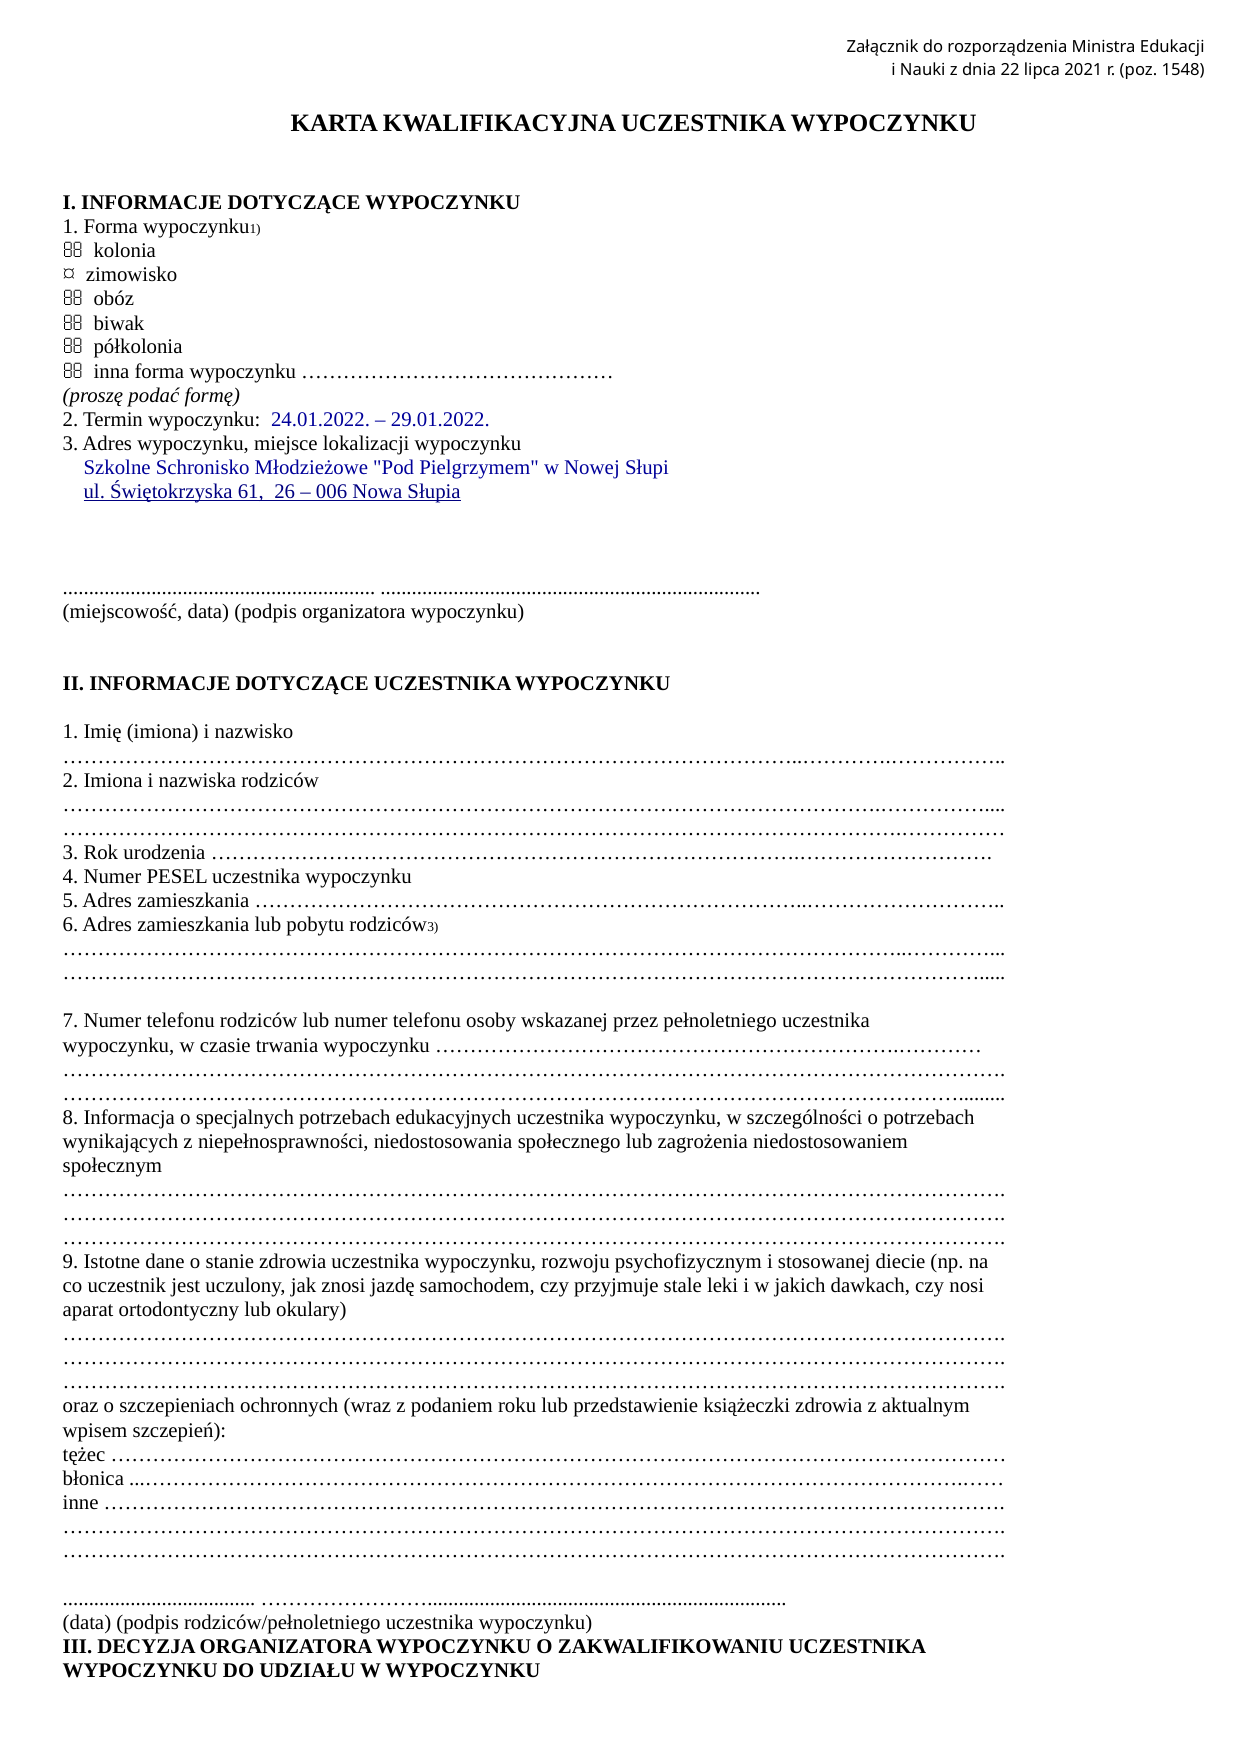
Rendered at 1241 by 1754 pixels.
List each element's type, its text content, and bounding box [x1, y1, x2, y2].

text błonica ...……………………………………………………………………………………………………….…… [62, 1466, 1205, 1490]
text 4. Numer PESEL uczestnika wypoczynku [62, 864, 1205, 888]
text 5. Adres zamieszkania ……………………………………………………………………..……………………….. [62, 888, 1205, 912]
text ............................................................ ......................................................................... [62, 575, 1205, 599]
text wynikających z niepełnosprawności, niedostosowania społecznego lub zagrożenia niedostosowaniem [62, 1129, 1205, 1153]
text ﻿ [62, 984, 1205, 1008]
text III. DECYZJA ORGANIZATORA WYPOCZYNKU O ZAKWALIFIKOWANIU UCZESTNIKA [62, 1634, 1205, 1658]
text społecznym [62, 1153, 1205, 1177]
text ………………………………………………………………………………………………………………………. [62, 1538, 1205, 1562]
text ………………………………………………………………………………………………………………………. [62, 1057, 1205, 1081]
text Załącznik do rozporządzenia Ministra Edukacji [62, 34, 1205, 57]
text (proszę podać formę) [62, 383, 1205, 407]
text zimowisko [62, 262, 1205, 286]
text biwak [62, 310, 1205, 334]
text tężec ………………………………………………………………………………………………………………… [62, 1442, 1205, 1466]
text WYPOCZYNKU DO UDZIAŁU W WYPOCZYNKU [62, 1658, 1205, 1682]
text 2. Termin wypoczynku: 24.01.2022. – 29.01.2022. [62, 407, 1205, 431]
text ..................................... ……………………..................................................................... [62, 1586, 1205, 1610]
text …………………………………………………………………………………………………………..…………... [62, 936, 1205, 960]
text (data) (podpis rodziców/pełnoletniego uczestnika wypoczynku) [62, 1610, 1205, 1634]
text ……………………………………………………………………………………………………………………..... [62, 960, 1205, 984]
text ul. Świętokrzyska 61, 26 – 006 Nowa Słupia [62, 479, 1205, 503]
text inne …………………………………………………………………………………………………………………. [62, 1490, 1205, 1514]
text ………………………………………………………………………………………………………………………. [62, 1514, 1205, 1538]
text II. INFORMACJE DOTYCZĄCE UCZESTNIKA WYPOCZYNKU [62, 671, 1205, 695]
text ………………………………………………………………………………………………………………………. [62, 1201, 1205, 1225]
text I. INFORMACJE DOTYCZĄCE WYPOCZYNKU [62, 190, 1205, 214]
text półkolonia [62, 334, 1205, 358]
text oraz o szczepieniach ochronnych (wraz z podaniem roku lub przedstawienie książeczki zdrowia z aktualnym [62, 1393, 1205, 1417]
text 2. Imiona i nazwiska rodziców [62, 768, 1205, 792]
text 1. Forma wypoczynku1) [62, 214, 1205, 238]
text ………………………………………………………………………………………………………………………. [62, 1177, 1205, 1201]
text inna forma wypoczynku ……………………………………… [62, 358, 1205, 383]
text wypoczynku, w czasie trwania wypoczynku ………………………………………………………….………… [62, 1032, 1205, 1057]
text co uczestnik jest uczulony, jak znosi jazdę samochodem, czy przyjmuje stale leki i w jakich dawkach, czy nosi [62, 1273, 1205, 1297]
text 9. Istotne dane o stanie zdrowia uczestnika wypoczynku, rozwoju psychofizycznym i stosowanej diecie (np. na [62, 1249, 1205, 1273]
text 3. Rok urodzenia ………………………………………………………………………….………………………. [62, 840, 1205, 864]
text kolonia [62, 238, 1205, 262]
text 6. Adres zamieszkania lub pobytu rodziców3) [62, 912, 1205, 936]
text ………………………………………………………………………………………………………….…………… [62, 816, 1205, 840]
text 3. Adres wypoczynku, miejsce lokalizacji wypoczynku [62, 431, 1205, 455]
text ………………………………………………………………………………………………………………………. [62, 1225, 1205, 1249]
text 8. Informacja o specjalnych potrzebach edukacyjnych uczestnika wypoczynku, w szczególności o potrzebach [62, 1105, 1205, 1129]
text (miejscowość, data) (podpis organizatora wypoczynku) [62, 599, 1205, 623]
text KARTA KWALIFIKACYJNA UCZESTNIKA WYPOCZYNKU [62, 108, 1205, 137]
text …………………………………………………………………………………………………………………......... [62, 1081, 1205, 1105]
text ………………………………………………………………………………………………………………………. [62, 1345, 1205, 1369]
text 1. Imię (imiona) i nazwisko [62, 719, 1205, 743]
text i Nauki z dnia 22 lipca 2021 r. (poz. 1548) [62, 57, 1205, 80]
text ……………………………………………………………………………………………..………….…………….. [62, 743, 1205, 768]
text aparat ortodontyczny lub okulary) [62, 1297, 1205, 1321]
text Szkolne Schronisko Młodzieżowe "Pod Pielgrzymem" w Nowej Słupi [62, 455, 1205, 479]
text 7. Numer telefonu rodziców lub numer telefonu osoby wskazanej przez pełnoletniego uczestnika [62, 1008, 1205, 1032]
text ……………………………………………………………………………………………………….…………….... [62, 792, 1205, 816]
text wpisem szczepień): [62, 1417, 1205, 1442]
text obóz [62, 286, 1205, 310]
text ………………………………………………………………………………………………………………………. [62, 1321, 1205, 1345]
text ………………………………………………………………………………………………………………………. [62, 1369, 1205, 1393]
